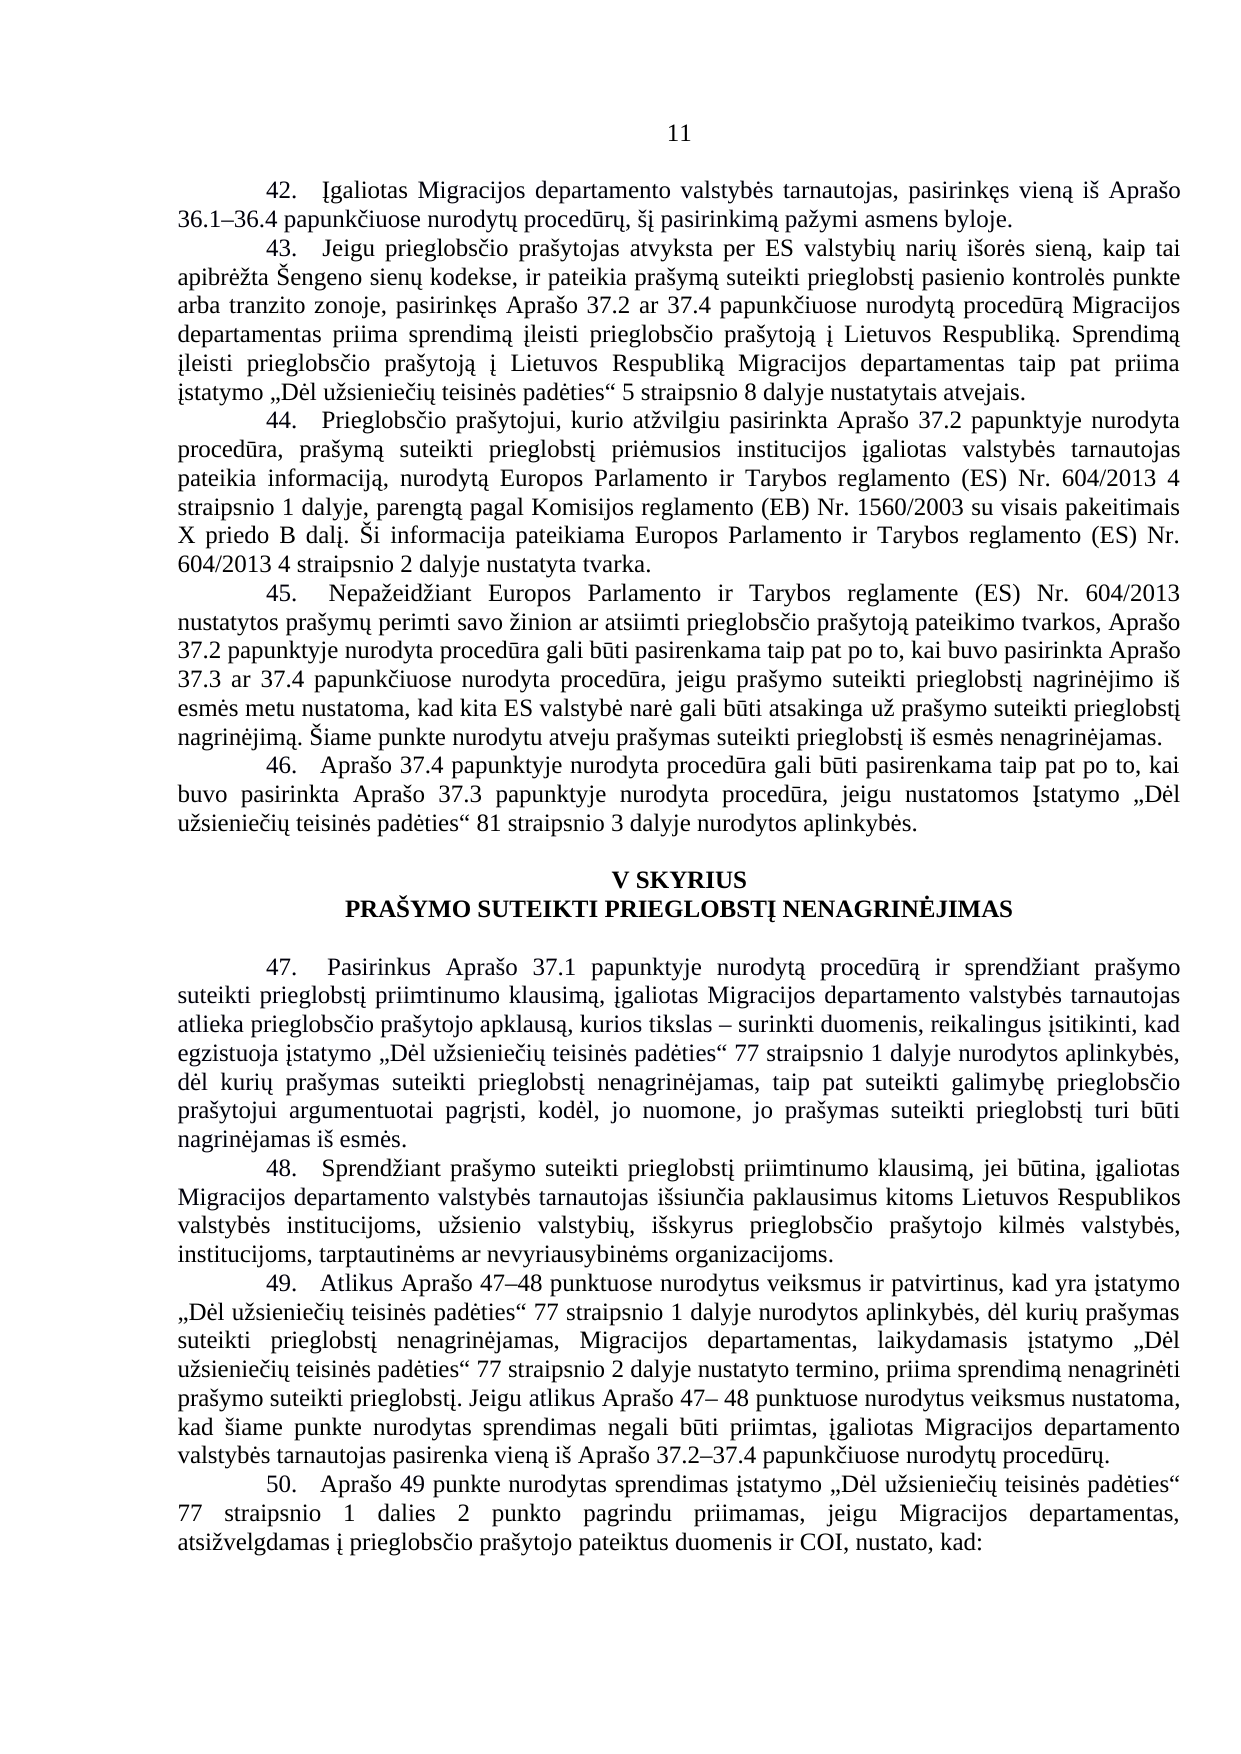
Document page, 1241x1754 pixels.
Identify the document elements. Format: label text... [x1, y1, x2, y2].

text 49. Atlikus Aprašo 47–48 punktuose nurodytus veiksmus ir patvirtinus, kad yra įstatymo „Dėl užsieniečių teisinės padėties“ 77 straipsnio 1 dalyje nurodytos aplinkybės, dėl kurių prašymas suteikti prieglobstį nenagrinėjamas, Migracijos departamentas, laikydamasis įstatymo „Dėl užsieniečių teisinės padėties“ 77 straipsnio 2 dalyje nustatyto termino, priima sprendimą nenagrinėti prašymo suteikti prieglobstį. Jeigu atlikus Aprašo 47– 48 punktuose nurodytus veiksmus nustatoma, kad šiame punkte nurodytas sprendimas negali būti priimtas, įgaliotas Migracijos departamento valstybės tarnautojas pasirenka vieną iš Aprašo 37.2–37.4 papunkčiuose nurodytų procedūrų. [177, 1268, 1181, 1469]
text 46. Aprašo 37.4 papunktyje nurodyta procedūra gali būti pasirenkama taip pat po to, kai buvo pasirinkta Aprašo 37.3 papunktyje nurodyta procedūra, jeigu nustatomos Įstatymo „Dėl užsieniečių teisinės padėties“ 81 straipsnio 3 dalyje nurodytos aplinkybės. [177, 751, 1181, 837]
text 42. Įgaliotas Migracijos departamento valstybės tarnautojas, pasirinkęs vieną iš Aprašo 36.1–36.4 papunkčiuose nurodytų procedūrų, šį pasirinkimą pažymi asmens byloje. [177, 176, 1181, 233]
text 48. Sprendžiant prašymo suteikti prieglobstį priimtinumo klausimą, jei būtina, įgaliotas Migracijos departamento valstybės tarnautojas išsiunčia paklausimus kitoms Lietuvos Respublikos valstybės institucijoms, užsienio valstybių, išskyrus prieglobsčio prašytojo kilmės valstybės, institucijoms, tarptautinėms ar nevyriausybinėms organizacijoms. [177, 1153, 1181, 1268]
text 47. Pasirinkus Aprašo 37.1 papunktyje nurodytą procedūrą ir sprendžiant prašymo suteikti prieglobstį priimtinumo klausimą, įgaliotas Migracijos departamento valstybės tarnautojas atlieka prieglobsčio prašytojo apklausą, kurios tikslas – surinkti duomenis, reikalingus įsitikinti, kad egzistuoja įstatymo „Dėl užsieniečių teisinės padėties“ 77 straipsnio 1 dalyje nurodytos aplinkybės, dėl kurių prašymas suteikti prieglobstį nenagrinėjamas, taip pat suteikti galimybę prieglobsčio prašytojui argumentuotai pagrįsti, kodėl, jo nuomone, jo prašymas suteikti prieglobstį turi būti nagrinėjamas iš esmės. [177, 952, 1181, 1153]
text 45. Nepažeidžiant Europos Parlamento ir Tarybos reglamente (ES) Nr. 604/2013 nustatytos prašymų perimti savo žinion ar atsiimti prieglobsčio prašytoją pateikimo tvarkos, Aprašo 37.2 papunktyje nurodyta procedūra gali būti pasirenkama taip pat po to, kai buvo pasirinkta Aprašo 37.3 ar 37.4 papunkčiuose nurodyta procedūra, jeigu prašymo suteikti prieglobstį nagrinėjimo iš esmės metu nustatoma, kad kita ES valstybė narė gali būti atsakinga už prašymo suteikti prieglobstį nagrinėjimą. Šiame punkte nurodytu atveju prašymas suteikti prieglobstį iš esmės nenagrinėjamas. [177, 578, 1181, 751]
text 43. Jeigu prieglobsčio prašytojas atvyksta per ES valstybių narių išorės sieną, kaip tai apibrėžta Šengeno sienų kodekse, ir pateikia prašymą suteikti prieglobstį pasienio kontrolės punkte arba tranzito zonoje, pasirinkęs Aprašo 37.2 ar 37.4 papunkčiuose nurodytą procedūrą Migracijos departamentas priima sprendimą įleisti prieglobsčio prašytoją į Lietuvos Respubliką. Sprendimą įleisti prieglobsčio prašytoją į Lietuvos Respubliką Migracijos departamentas taip pat priima įstatymo „Dėl užsieniečių teisinės padėties“ 5 straipsnio 8 dalyje nustatytais atvejais. [177, 233, 1181, 406]
text 44. Prieglobsčio prašytojui, kurio atžvilgiu pasirinkta Aprašo 37.2 papunktyje nurodyta procedūra, prašymą suteikti prieglobstį priėmusios institucijos įgaliotas valstybės tarnautojas pateikia informaciją, nurodytą Europos Parlamento ir Tarybos reglamento (ES) Nr. 604/2013 4 straipsnio 1 dalyje, parengtą pagal Komisijos reglamento (EB) Nr. 1560/2003 su visais pakeitimais X priedo B dalį. Ši informacija pateikiama Europos Parlamento ir Tarybos reglamento (ES) Nr. 604/2013 4 straipsnio 2 dalyje nustatyta tvarka. [177, 406, 1181, 578]
text 50. Aprašo 49 punkte nurodytas sprendimas įstatymo „Dėl užsieniečių teisinės padėties“ 77 straipsnio 1 dalies 2 punkto pagrindu priimamas, jeigu Migracijos departamentas, atsižvelgdamas į prieglobsčio prašytojo pateiktus duomenis ir COI, nustato, kad: [177, 1469, 1181, 1556]
text PRAŠYMO SUTEIKTI PRIEGLOBSTĮ NENAGRINĖJIMAS [177, 894, 1181, 923]
text V SKYRIUS [177, 866, 1181, 894]
